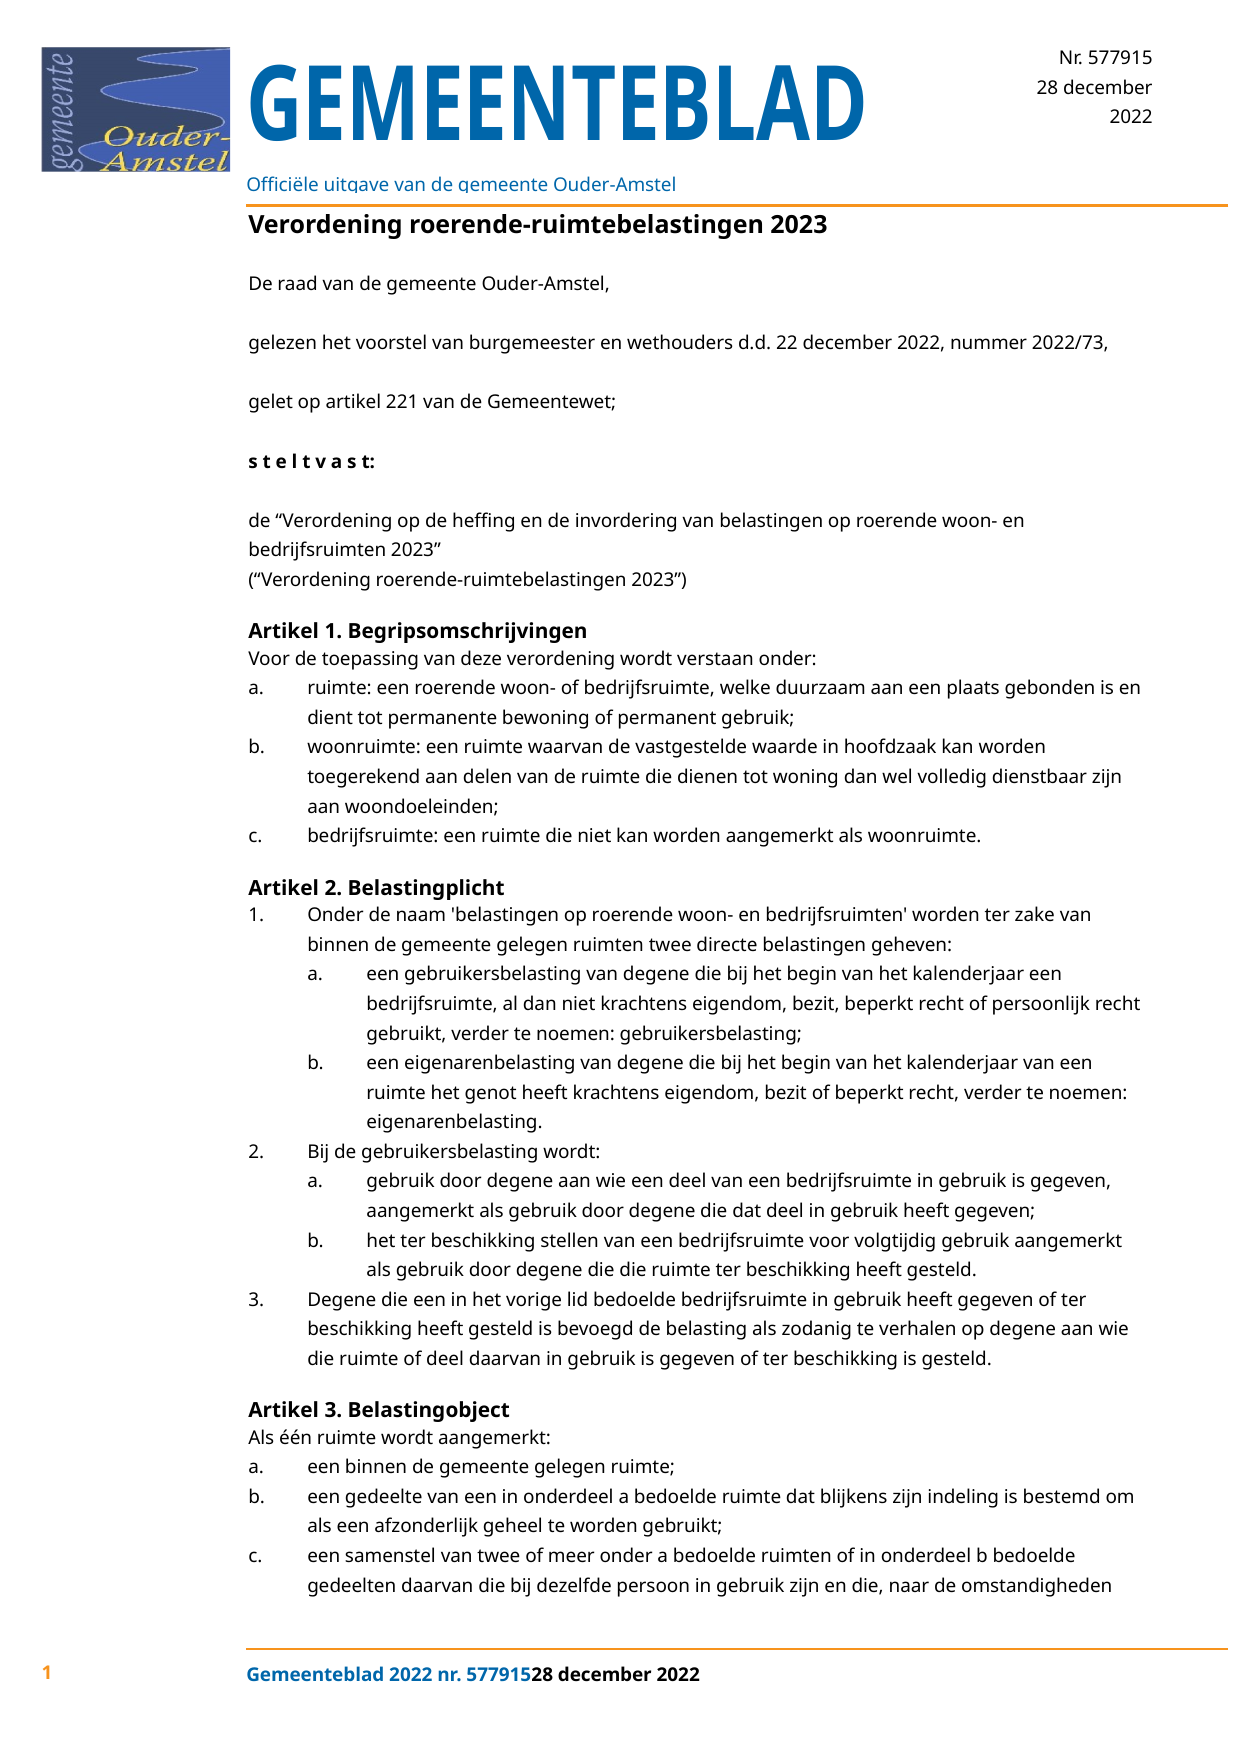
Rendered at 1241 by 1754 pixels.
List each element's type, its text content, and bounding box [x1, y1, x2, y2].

text Artikel 2. Belastingplicht [248, 873, 1152, 901]
text Als één ruimte wordt aangemerkt: [248, 1424, 1152, 1450]
text De raad van de gemeente Ouder-Amstel, [248, 270, 1152, 296]
text s t e l t v a s t: [248, 448, 1152, 473]
text Artikel 3. Belastingobject [248, 1396, 1152, 1424]
text (“Verordening roerende-ruimtebelastingen 2023”) [248, 566, 1152, 592]
list gebruik door degene aan wie een deel van een bedrijfsruimte in gebruik is gegeven, aangemerkt als gebruik door degene die dat deel in gebruik heeft gegeven; [307, 1168, 1152, 1223]
list het ter beschikking stellen van een bedrijfsruimte voor volgtijdig gebruik aangemerkt als gebruik door degene die die ruimte ter beschikking heeft gesteld. [307, 1227, 1152, 1282]
list Degene die een in het vorige lid bedoelde bedrijfsruimte in gebruik heeft gegeven of ter beschikking heeft gesteld is bevoegd de belasting als zodanig te verhalen op degene aan wie die ruimte of deel daarvan in gebruik is gegeven of ter beschikking is gesteld. [248, 1286, 1152, 1371]
text de “Verordening op de heffing en de invordering van belastingen op roerende woon- en bedrijfsruimten 2023” [248, 507, 1152, 562]
text gelet op artikel 221 van de Gemeentewet; [248, 389, 1152, 414]
list Onder de naam 'belastingen op roerende woon- en bedrijfsruimten' worden ter zake van binnen de gemeente gelegen ruimten twee directe belastingen geheven: [248, 901, 1152, 957]
list een gebruikersbelasting van degene die bij het begin van het kalenderjaar een bedrijfsruimte, al dan niet krachtens eigendom, bezit, beperkt recht of persoonlijk recht gebruikt, verder te noemen: gebruikersbelasting; [307, 961, 1152, 1045]
list Bij de gebruikersbelasting wordt: [248, 1138, 1152, 1164]
list een gedeelte van een in onderdeel a bedoelde ruimte dat blijkens zijn indeling is bestemd om als een afzonderlijk geheel te worden gebruikt; [248, 1483, 1152, 1538]
list een samenstel van twee of meer onder a bedoelde ruimten of in onderdeel b bedoelde gedeelten daarvan die bij dezelfde persoon in gebruik zijn en die, naar de omstandigheden [248, 1542, 1152, 1598]
list bedrijfsruimte: een ruimte die niet kan worden aangemerkt als woonruimte. [248, 822, 1152, 848]
list woonruimte: een ruimte waarvan de vastgestelde waarde in hoofdzaak kan worden toegerekend aan delen van de ruimte die dienen tot woning dan wel volledig dienstbaar zijn aan woondoeleinden; [248, 734, 1152, 819]
text Artikel 1. Begripsomschrijvingen [248, 617, 1152, 645]
list een eigenarenbelasting van degene die bij het begin van het kalenderjaar van een ruimte het genot heeft krachtens eigendom, bezit of beperkt recht, verder te noemen: eigenarenbelasting. [307, 1049, 1152, 1134]
list een binnen de gemeente gelegen ruimte; [248, 1453, 1152, 1479]
text gelezen het voorstel van burgemeester en wethouders d.d. 22 december 2022, nummer 2022/73, [248, 329, 1152, 355]
text Verordening roerende-ruimtebelastingen 2023 [248, 207, 1152, 241]
list ruimte: een roerende woon- of bedrijfsruimte, welke duurzaam aan een plaats gebonden is en dient tot permanente bewoning of permanent gebruik; [248, 674, 1152, 730]
text Voor de toepassing van deze verordening wordt verstaan onder: [248, 645, 1152, 671]
picture [41, 47, 231, 172]
